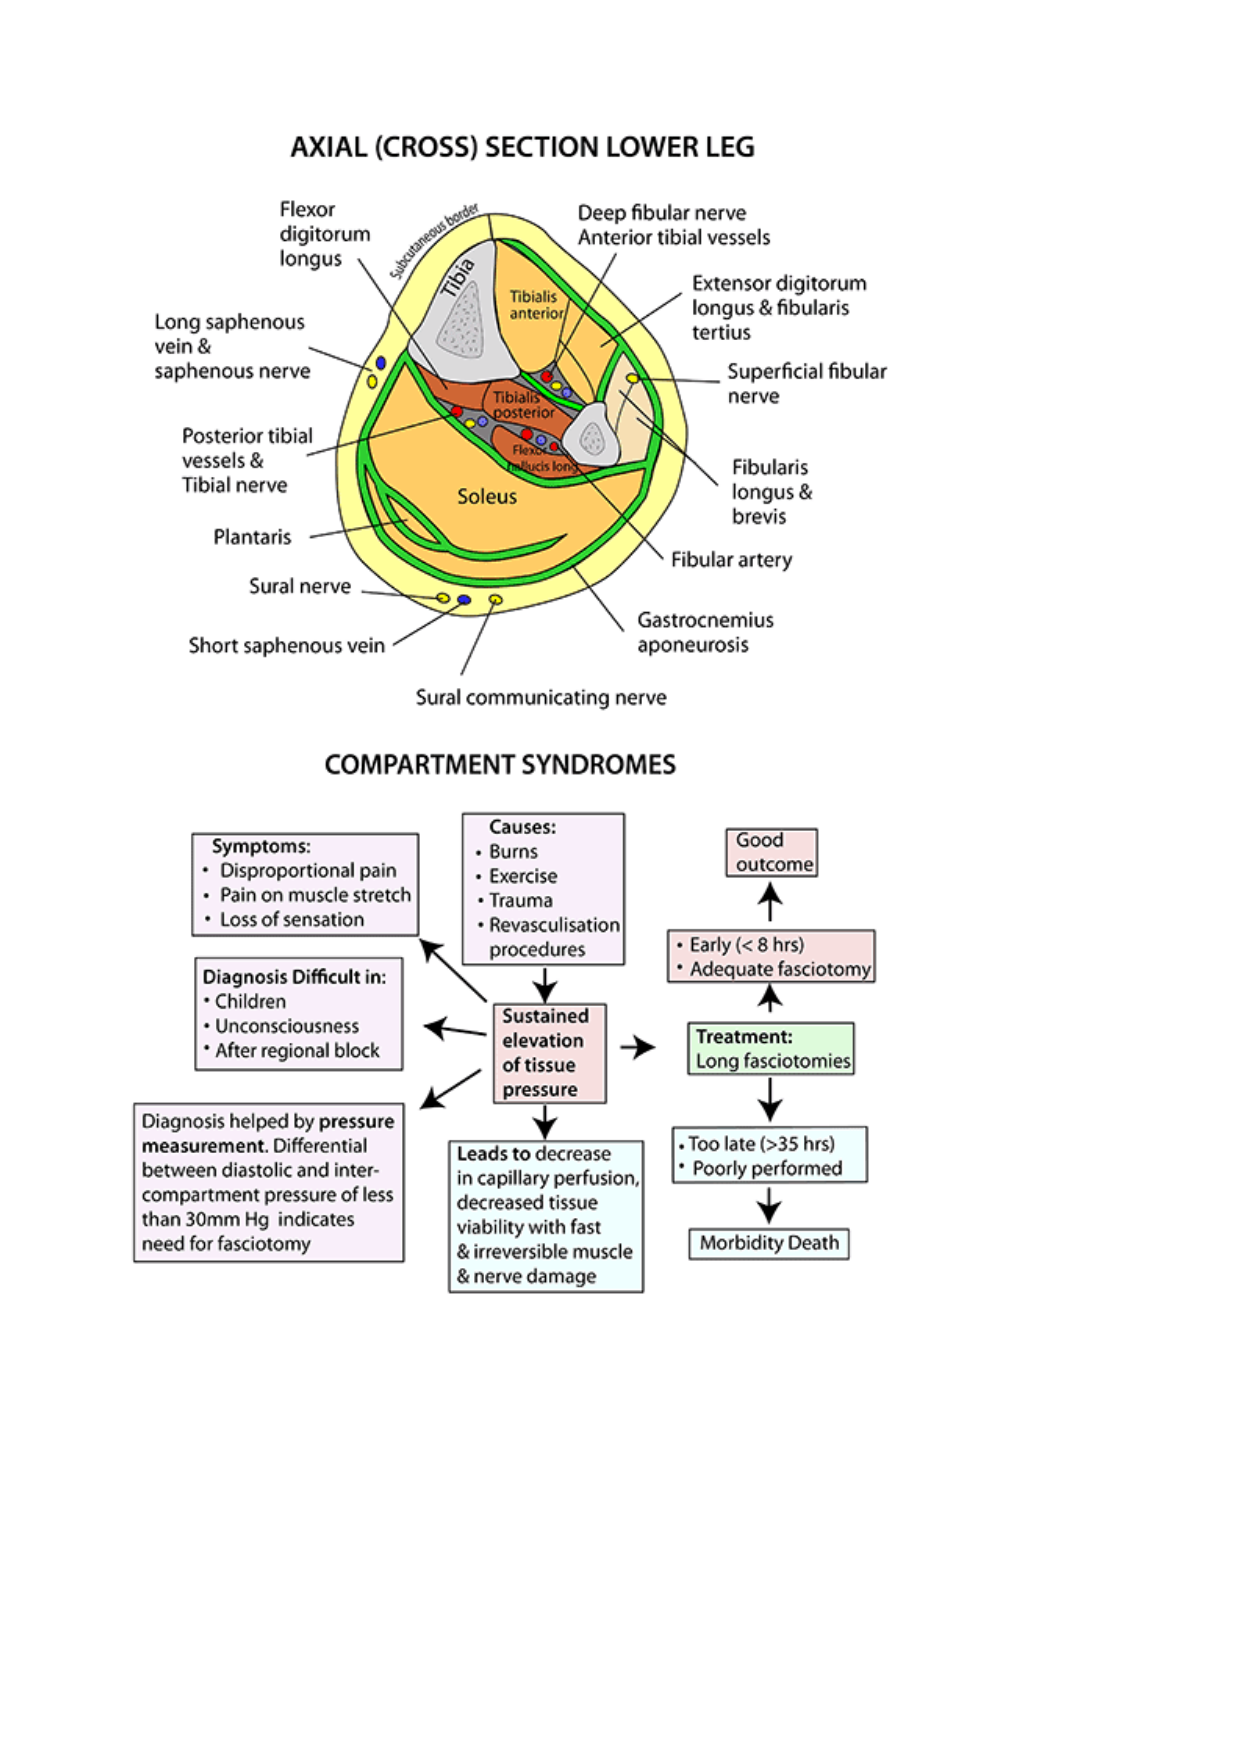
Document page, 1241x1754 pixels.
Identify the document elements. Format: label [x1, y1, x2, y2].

picture [118, 118, 900, 1314]
